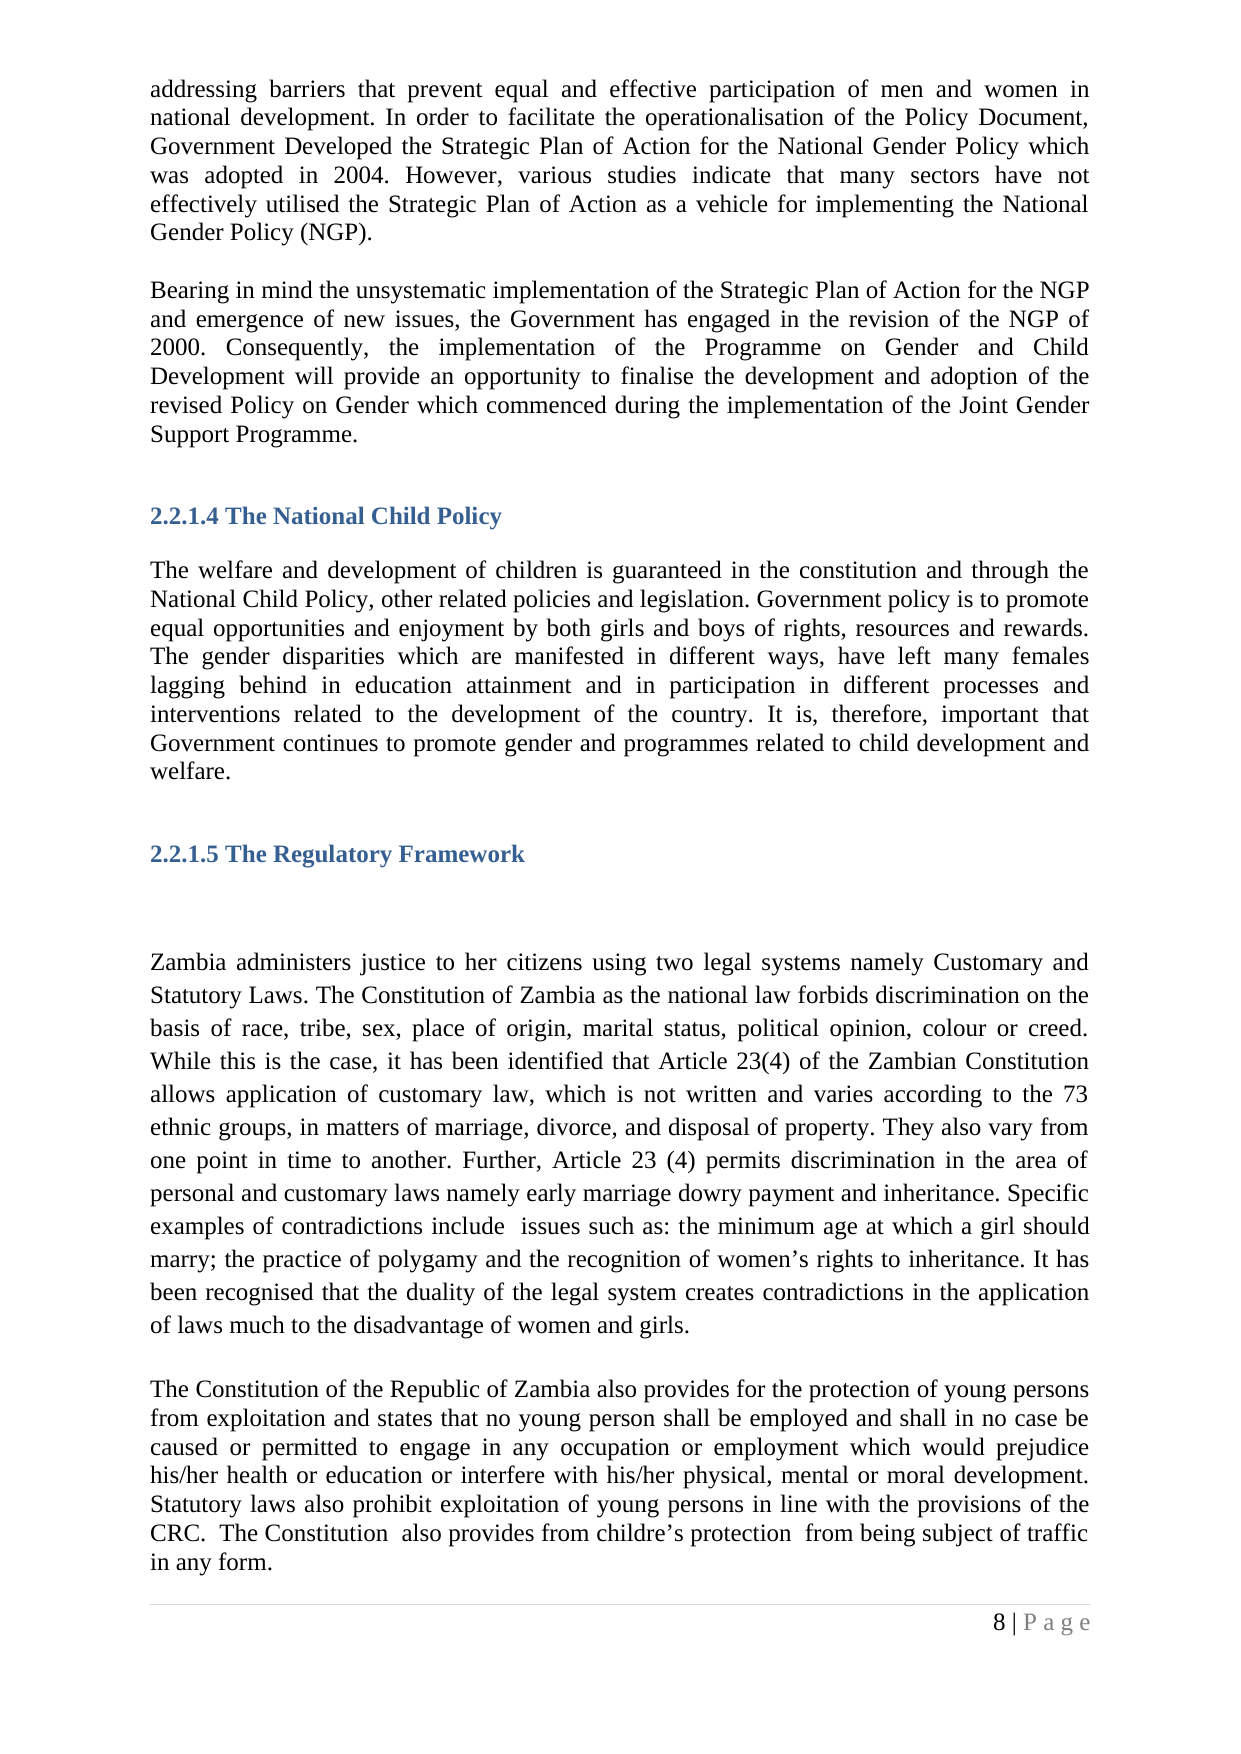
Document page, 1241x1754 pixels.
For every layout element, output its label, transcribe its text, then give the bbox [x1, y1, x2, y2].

text addressing barriers that prevent equal and effective participation of men and women in national development. In order to facilitate the operationalisation of the Policy Document, Government Developed the Strategic Plan of Action for the National Gender Policy which was adopted in 2004. However, various studies indicate that many sectors have not effectively utilised the Strategic Plan of Action as a vehicle for implementing the National Gender Policy (NGP). [150, 74, 1090, 246]
list 2.2.1.5 The Regulatory Framework [150, 839, 1090, 868]
list 2.2.1.4 The National Child Policy [150, 501, 1090, 530]
text The Constitution of the Republic of Zambia also provides for the protection of young persons from exploitation and states that no young person shall be employed and shall in no case be caused or permitted to engage in any occupation or employment which would prejudice his/her health or education or interfere with his/her physical, mental or moral development. Statutory laws also prohibit exploitation of young persons in line with the provisions of the CRC. The Constitution also provides from childre’s protection from being subject of traffic in any form. [150, 1374, 1090, 1576]
text The welfare and development of children is guaranteed in the constitution and through the National Child Policy, other related policies and legislation. Government policy is to promote equal opportunities and enjoyment by both girls and boys of rights, resources and rewards. The gender disparities which are manifested in different ways, have left many females lagging behind in education attainment and in participation in different processes and interventions related to the development of the country. It is, therefore, important that Government continues to promote gender and programmes related to child development and welfare. [150, 555, 1090, 785]
text Bearing in mind the unsystematic implementation of the Strategic Plan of Action for the NGP and emergence of new issues, the Government has engaged in the revision of the NGP of 2000. Consequently, the implementation of the Programme on Gender and Child Development will provide an opportunity to finalise the development and adoption of the revised Policy on Gender which commenced during the implementation of the Joint Gender Support Programme. [150, 275, 1090, 447]
list Zambia administers justice to her citizens using two legal systems namely Customary and Statutory Laws. The Constitution of Zambia as the national law forbids discrimination on the basis of race, tribe, sex, place of origin, marital status, political opinion, colour or creed. While this is the case, it has been identified that Article 23(4) of the Zambian Constitution allows application of customary law, which is not written and varies according to the 73 ethnic groups, in matters of marriage, divorce, and disposal of property. They also vary from one point in time to another. Further, Article 23 (4) permits discrimination in the area of personal and customary laws namely early marriage dowry payment and inheritance. Specific examples of contradictions include issues such as: the minimum age at which a girl should marry; the practice of polygamy and the recognition of women’s rights to inheritance. It has been recognised that the duality of the legal system creates contradictions in the application of laws much to the disadvantage of women and girls. [150, 947, 1090, 1339]
